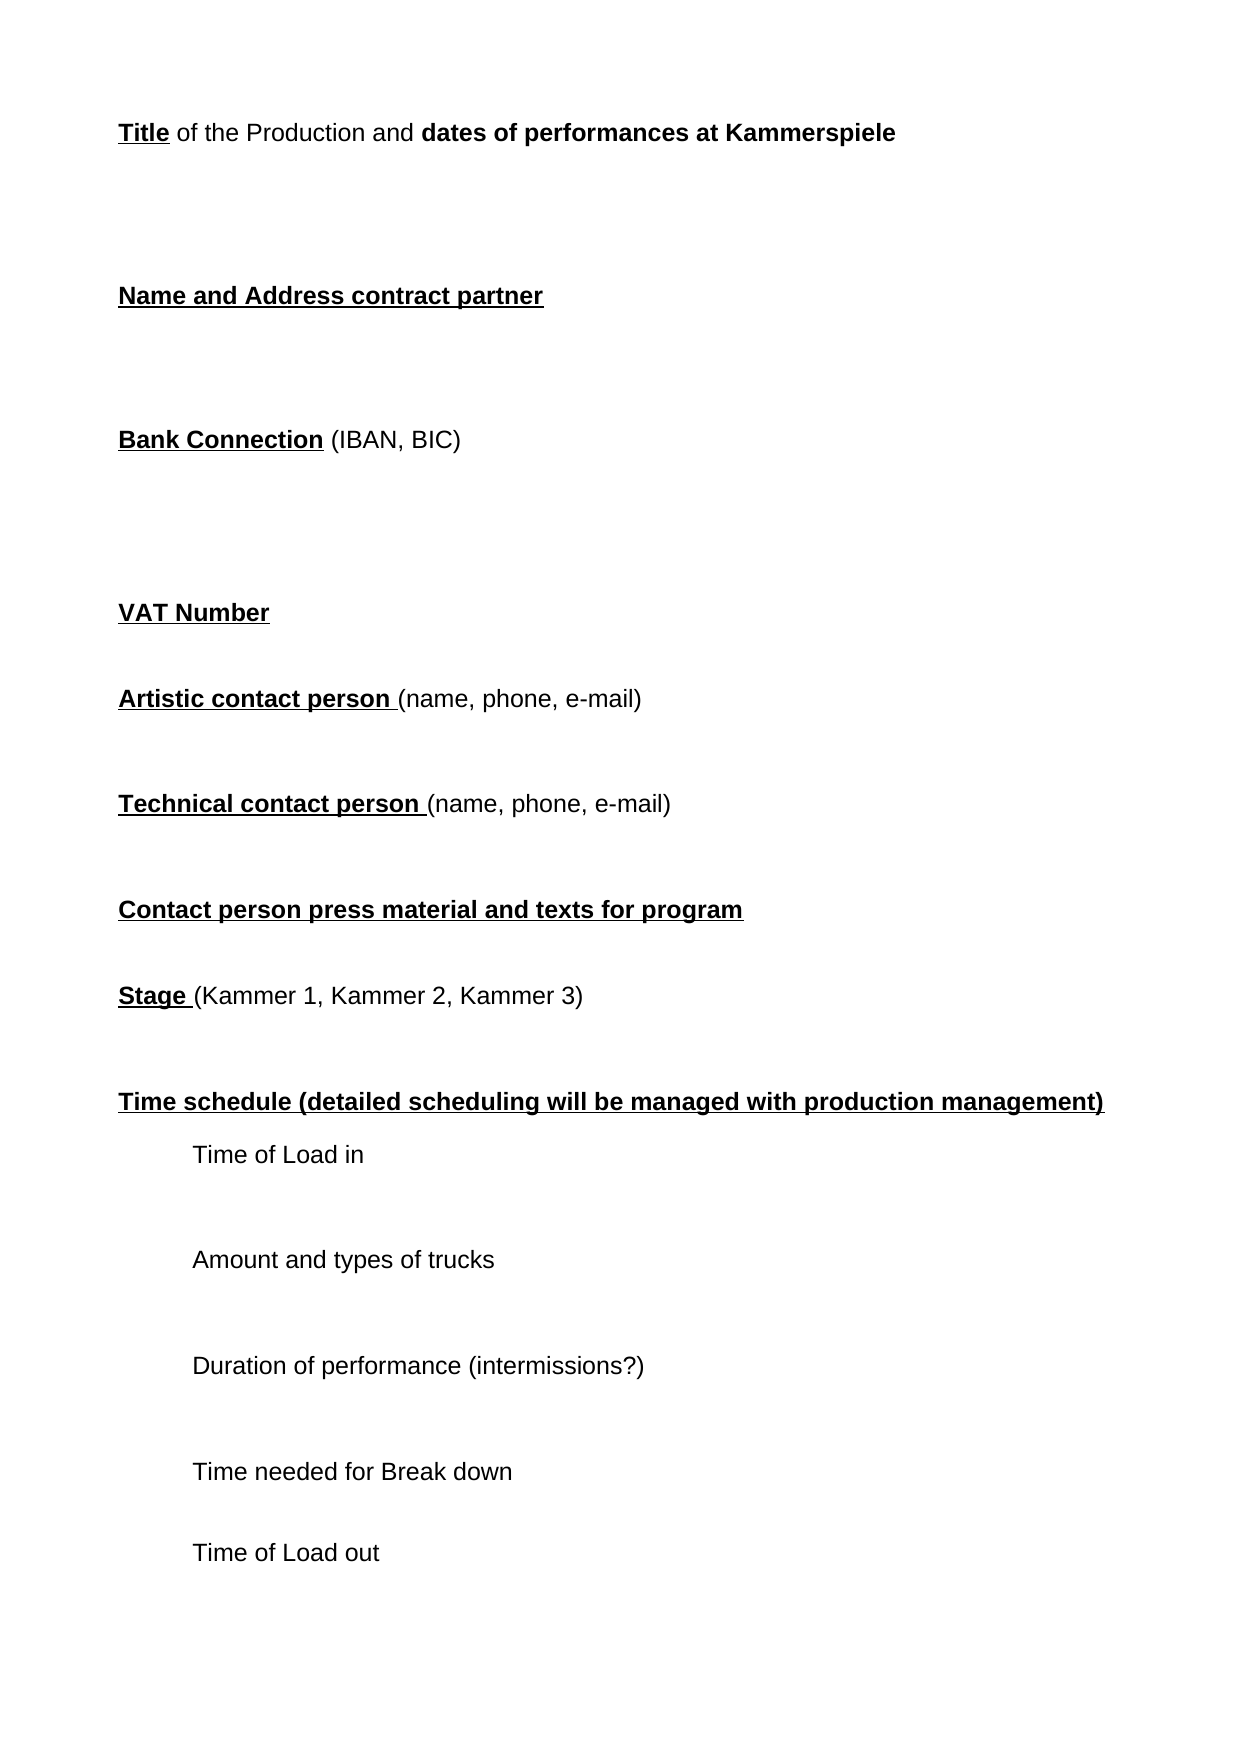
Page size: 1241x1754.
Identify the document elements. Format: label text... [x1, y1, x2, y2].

text Title of the Production and dates of performances at Kammerspiele [118, 118, 1122, 147]
text VAT Number [118, 597, 1122, 626]
text Time needed for Break down [192, 1457, 1122, 1485]
text Time schedule (detailed scheduling will be managed with production management) [118, 1087, 1122, 1116]
text Contact person press material and texts for program [118, 895, 1122, 924]
text Technical contact person (name, phone, e-mail) [118, 789, 1122, 818]
text Name and Address contract partner [118, 281, 1122, 310]
text Bank Connection (IBAN, BIC) [118, 425, 1122, 454]
text Artistic contact person (name, phone, e-mail) [118, 684, 1122, 712]
text Amount and types of trucks [192, 1245, 1122, 1274]
text Time of Load out [192, 1538, 1122, 1567]
text Time of Load in [192, 1140, 1122, 1168]
text Stage (Kammer 1, Kammer 2, Kammer 3) [118, 981, 1122, 1010]
text Duration of performance (intermissions?) [192, 1351, 1122, 1380]
